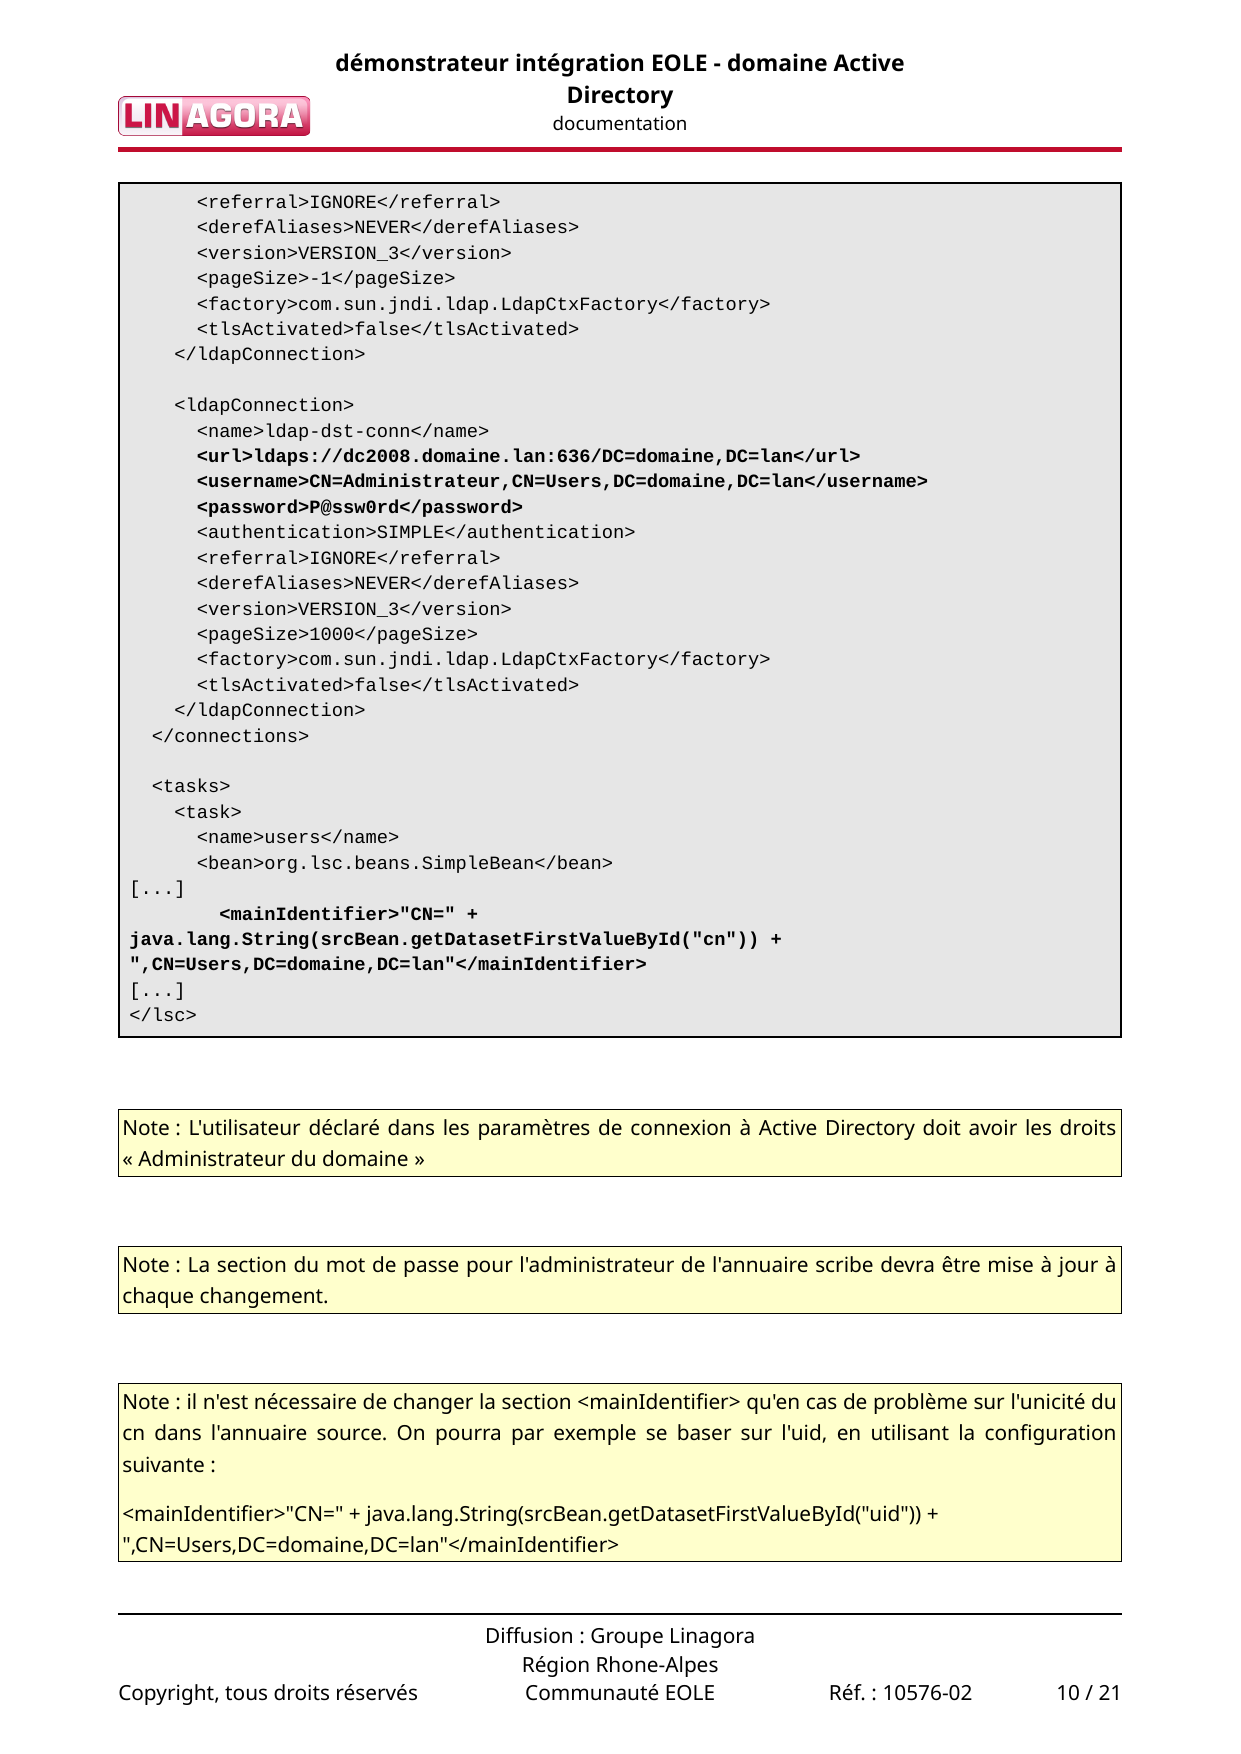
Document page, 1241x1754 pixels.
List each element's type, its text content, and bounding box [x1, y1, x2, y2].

text <referral>IGNORE</referral> [120, 538, 1120, 563]
text <version>VERSION_3</version> [120, 588, 1120, 614]
text <bean>org.lsc.beans.SimpleBean</bean> [120, 843, 1120, 868]
text <derefAliases>NEVER</derefAliases> [120, 563, 1120, 588]
text <name>users</name> [120, 817, 1120, 843]
text <derefAliases>NEVER</derefAliases> [120, 207, 1120, 233]
text <factory>com.sun.jndi.ldap.LdapCtxFactory</factory> [120, 639, 1120, 665]
text <mainIdentifier>"CN=" + java.lang.String(srcBean.getDatasetFirstValueById("cn")) + ",CN=Users,DC=domaine,DC=lan"</mainIdentifier> [120, 893, 1120, 970]
text </connections> [120, 716, 1120, 741]
text [...] [120, 970, 1120, 995]
text </lsc> [120, 995, 1120, 1036]
text <username>CN=Administrateur,CN=Users,DC=domaine,DC=lan</username> [120, 461, 1120, 487]
text <ldapConnection> [120, 385, 1120, 411]
text [...] [120, 868, 1120, 893]
text Note : La section du mot de passe pour l'administrateur de l'annuaire scribe devra être mise à jour à chaque changement. [119, 1247, 1121, 1313]
text <task> [120, 792, 1120, 817]
text <url>ldaps://dc2008.domaine.lan:636/DC=domaine,DC=lan</url> [120, 436, 1120, 461]
text <referral>IGNORE</referral> [120, 184, 1120, 207]
picture [118, 96, 311, 136]
text <mainIdentifier>"CN=" + java.lang.String(srcBean.getDatasetFirstValueById("uid")) + ",CN=Users,DC=domaine,DC=lan"</mainIdentifier> [119, 1495, 1121, 1561]
text <name>ldap-dst-conn</name> [120, 411, 1120, 436]
text <pageSize>1000</pageSize> [120, 614, 1120, 639]
text <tasks> [120, 766, 1120, 792]
text Note : L'utilisateur déclaré dans les paramètres de connexion à Active Directory doit avoir les droits « Administrateur du domaine » [119, 1110, 1121, 1176]
text Note : il n'est nécessaire de changer la section <mainIdentifier> qu'en cas de problème sur l'unicité du cn dans l'annuaire source. On pourra par exemple se baser sur l'uid, en utilisant la configuration suivante : [119, 1384, 1121, 1478]
text </ldapConnection> [120, 334, 1120, 360]
text <authentication>SIMPLE</authentication> [120, 512, 1120, 538]
text <tlsActivated>false</tlsActivated> [120, 309, 1120, 334]
text <factory>com.sun.jndi.ldap.LdapCtxFactory</factory> [120, 283, 1120, 309]
text <pageSize>-1</pageSize> [120, 258, 1120, 283]
text </ldapConnection> [120, 690, 1120, 716]
text <tlsActivated>false</tlsActivated> [120, 665, 1120, 690]
text <version>VERSION_3</version> [120, 233, 1120, 258]
text <password>P@ssw0rd</password> [120, 487, 1120, 512]
